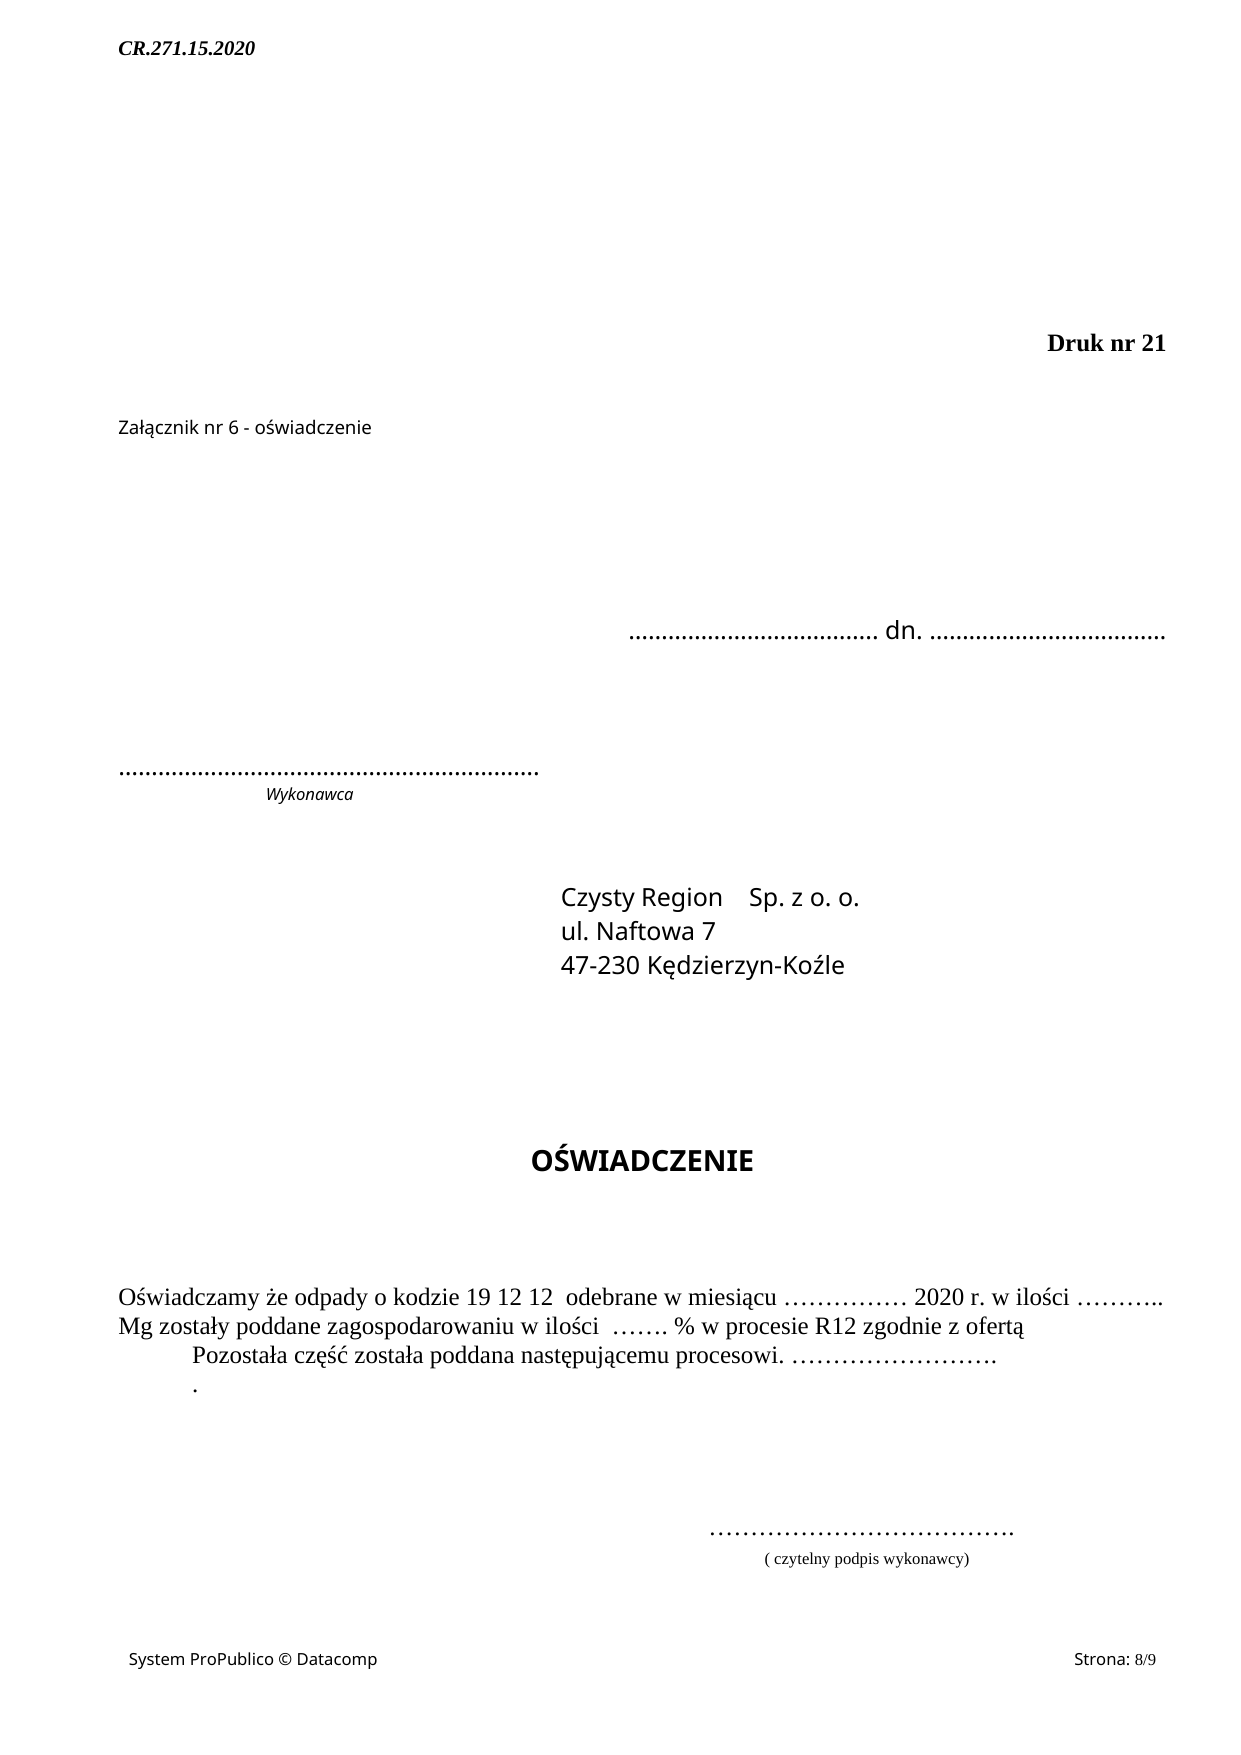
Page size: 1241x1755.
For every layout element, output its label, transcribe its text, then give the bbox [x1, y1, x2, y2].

text Pozostała część została poddana następującemu procesowi. ……………………. [118, 1340, 1166, 1369]
text Czysty Region Sp. z o. o. [118, 879, 1166, 913]
text ………………………………………………………. [118, 749, 1166, 783]
text ……………………………….. dn. ……………………………… [118, 613, 1166, 647]
text Wykonawca [192, 783, 1166, 806]
text Oświadczamy że odpady o kodzie 19 12 12 odebrane w miesiącu …………… 2020 r. w ilości ……….. Mg zostały poddane zagospodarowaniu w ilości ……. % w procesie R12 zgodnie z ofertą [118, 1282, 1166, 1340]
text ul. Naftowa 7 [118, 913, 1166, 947]
text 47-230 Kędzierzyn-Koźle [118, 947, 1166, 982]
text Załącznik nr 6 - oświadczenie [118, 414, 1166, 440]
text . [118, 1369, 1166, 1397]
text Druk nr 21 [118, 328, 1166, 357]
text ( czytelny podpis wykonawcy) [118, 1541, 1166, 1570]
text ………………………………. [118, 1512, 1166, 1541]
text OŚWIADCZENIE [118, 1140, 1166, 1180]
